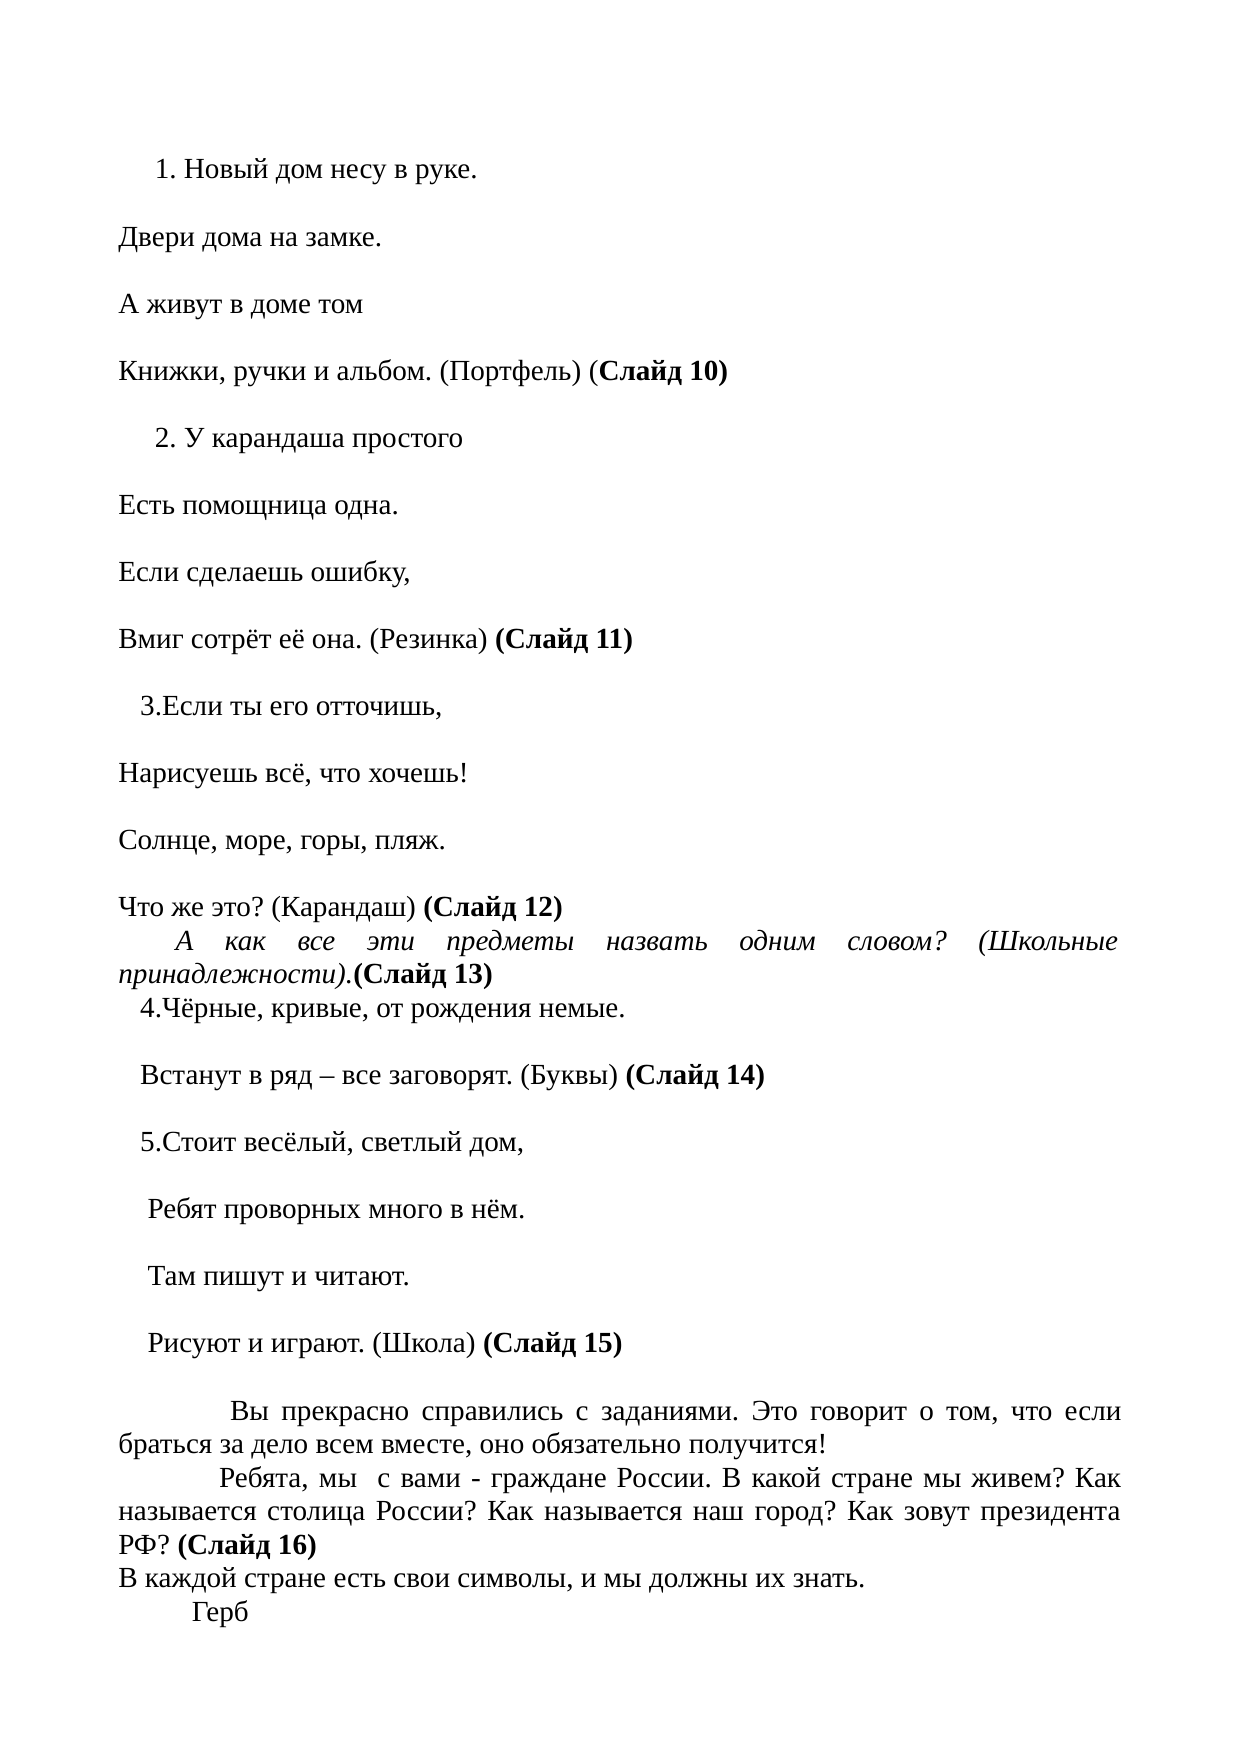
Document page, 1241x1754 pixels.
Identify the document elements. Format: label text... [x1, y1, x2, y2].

text Вы прекрасно справились с заданиями. Это говорит о том, что если браться за дело всем вместе, оно обязательно получится! [118, 1393, 1122, 1460]
text Ребята, мы с вами - граждане России. В какой стране мы живем? Как называется столица России? Как называется наш город? Как зовут президента РФ? (Слайд 16) [118, 1460, 1122, 1560]
text 5.Стоит весёлый, светлый дом, [118, 1124, 1122, 1158]
text Там пишут и читают. [118, 1258, 1122, 1292]
text Солнце, море, горы, пляж. [118, 822, 1122, 856]
text  Герб [118, 1594, 1122, 1627]
text Нарисуешь всё, что хочешь! [118, 755, 1122, 789]
text Ребят проворных много в нём. [118, 1191, 1122, 1225]
text 2. У карандаша простого [118, 420, 1122, 453]
text 4.Чёрные, кривые, от рождения немые. [118, 990, 1122, 1024]
text Что же это? (Карандаш) (Слайд 12) [118, 889, 1122, 923]
text Вмиг сотрёт её она. (Резинка) (Слайд 11) [118, 621, 1122, 655]
text Книжки, ручки и альбом. (Портфель) (Слайд 10) [118, 353, 1122, 386]
text 3.Если ты его отточишь, [118, 688, 1122, 722]
text Рисуют и играют. (Школа) (Слайд 15) [118, 1326, 1122, 1359]
text В каждой стране есть свои символы, и мы должны их знать. [118, 1560, 1122, 1594]
text 1. Новый дом несу в руке. [118, 152, 1122, 185]
text Двери дома на замке. [118, 219, 1122, 252]
text А живут в доме том [118, 286, 1122, 319]
text А как все эти предметы назвать одним словом? (Школьные принадлежности).(Слайд 13) [118, 923, 1122, 990]
text Встанут в ряд – все заговорят. (Буквы) (Слайд 14) [118, 1057, 1122, 1091]
text Есть помощница одна. [118, 487, 1122, 521]
text Если сделаешь ошибку, [118, 554, 1122, 588]
